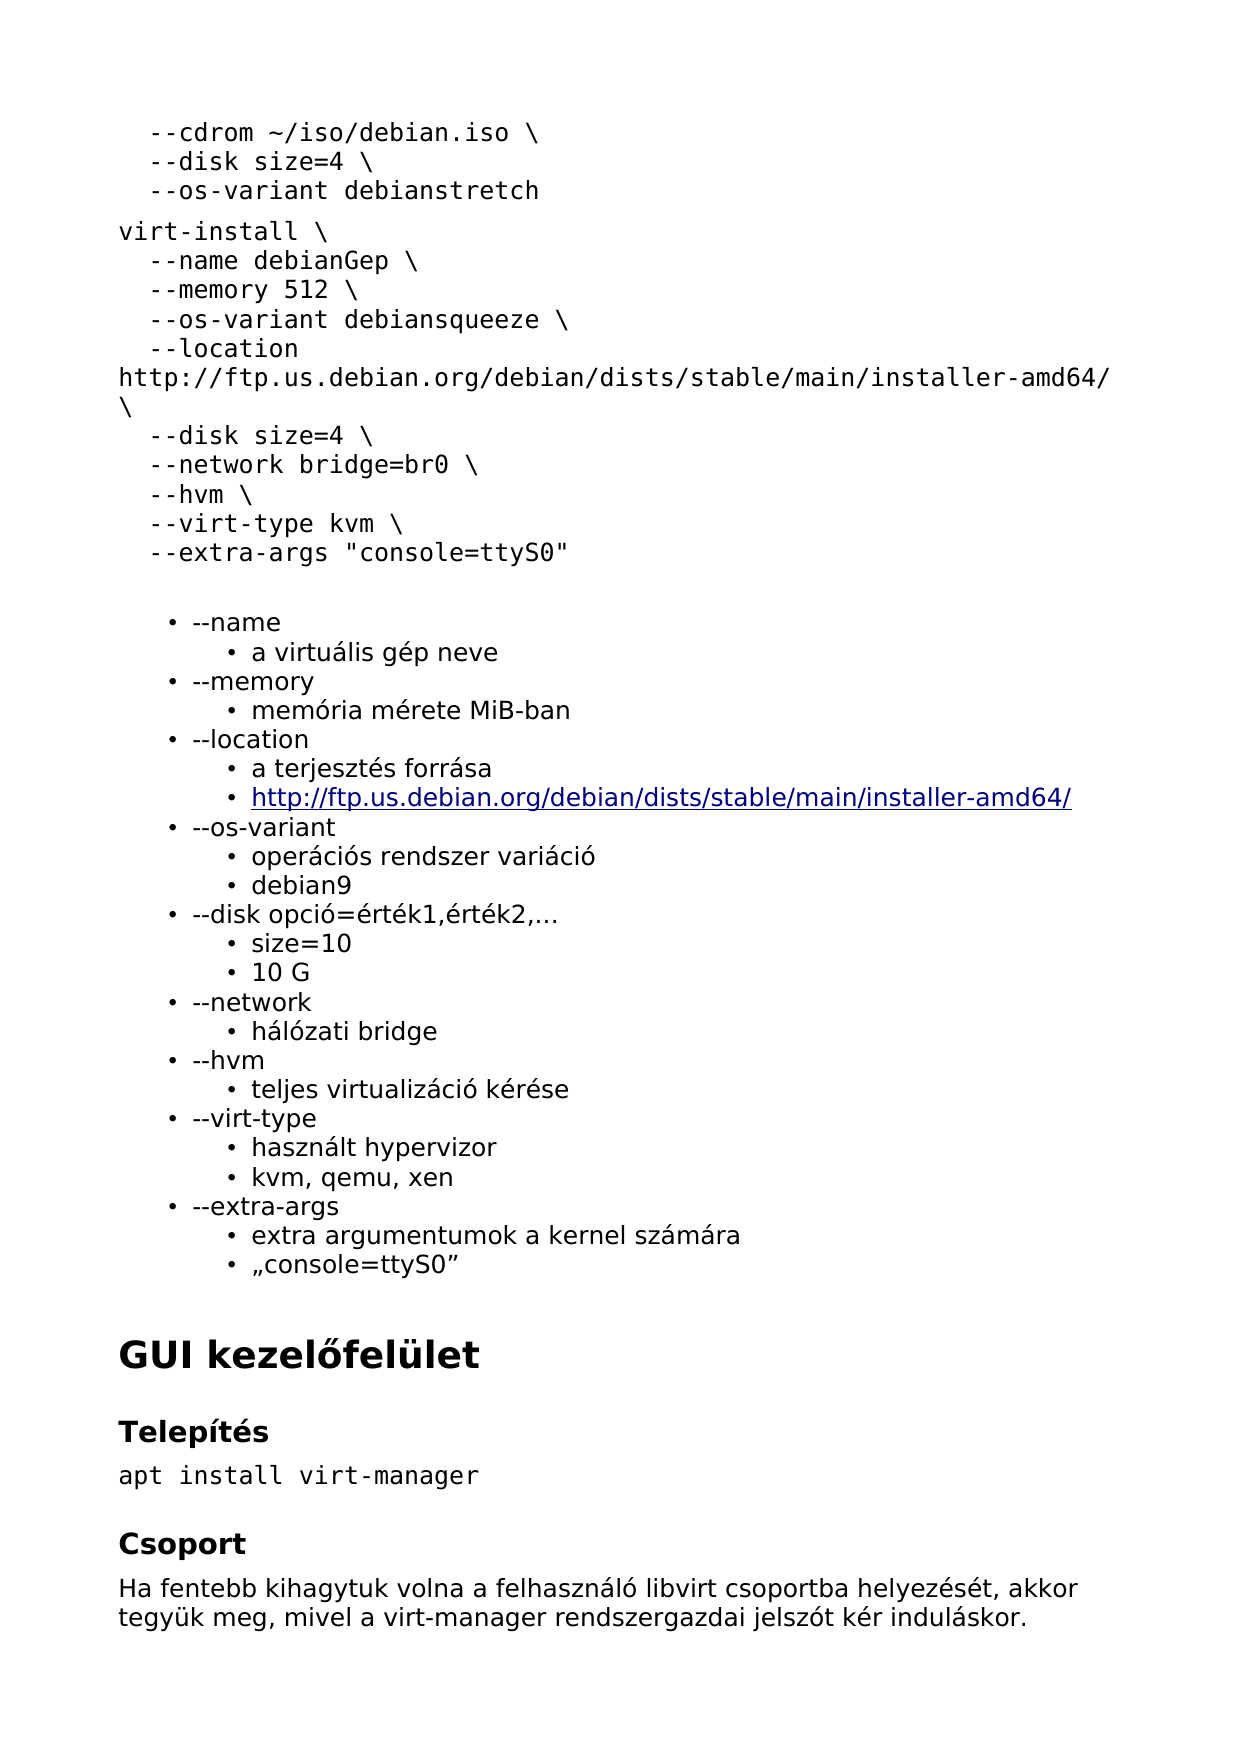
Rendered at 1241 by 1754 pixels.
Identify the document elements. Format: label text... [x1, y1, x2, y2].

list --extra-args [177, 1192, 1122, 1221]
list operációs rendszer variáció [236, 842, 1122, 871]
subtitle Telepítés [118, 1415, 1122, 1449]
list 10 G [236, 959, 1122, 988]
list http://ftp.us.debian.org/debian/dists/stable/main/installer-amd64/ [236, 784, 1122, 813]
list a virtuális gép neve [236, 638, 1122, 667]
list size=10 [236, 929, 1122, 959]
list --os-variant [177, 813, 1122, 842]
list --memory [177, 667, 1122, 696]
list kvm, qemu, xen [236, 1163, 1122, 1192]
text --cdrom ~/iso/debian.iso \ --disk size=4 \ --os-variant debianstretch [118, 118, 1122, 206]
text virt-install \ --name debianGep \ --memory 512 \ --os-variant debiansqueeze \ --location http://ftp.us.debian.org/debian/dists/stable/main/installer-amd64/ \ --disk size=4 \ --network bridge=br0 \ --hvm \ --virt-type kvm \ --extra-args "console=ttyS0" [118, 217, 1122, 567]
text Ha fentebb kihagytuk volna a felhasználó libvirt csoportba helyezését, akkor tegyük meg, mivel a virt-manager rendszergazdai jelszót kér induláskor. [118, 1574, 1122, 1632]
list debian9 [236, 871, 1122, 900]
list teljes virtualizáció kérése [236, 1075, 1122, 1104]
subtitle GUI kezelőfelület [118, 1334, 1122, 1378]
list használt hypervizor [236, 1134, 1122, 1163]
list --name [177, 609, 1122, 638]
text apt install virt-manager [118, 1462, 1122, 1491]
list --virt-type [177, 1104, 1122, 1134]
list „console=ttyS0” [236, 1250, 1122, 1279]
subtitle Csoport [118, 1527, 1122, 1561]
list --location [177, 725, 1122, 754]
list --disk opció=érték1,érték2,... [177, 900, 1122, 929]
list extra argumentumok a kernel számára [236, 1221, 1122, 1250]
list a terjesztés forrása [236, 754, 1122, 784]
list --network [177, 988, 1122, 1017]
list --hvm [177, 1046, 1122, 1075]
list memória mérete MiB-ban [236, 696, 1122, 725]
list hálózati bridge [236, 1017, 1122, 1046]
